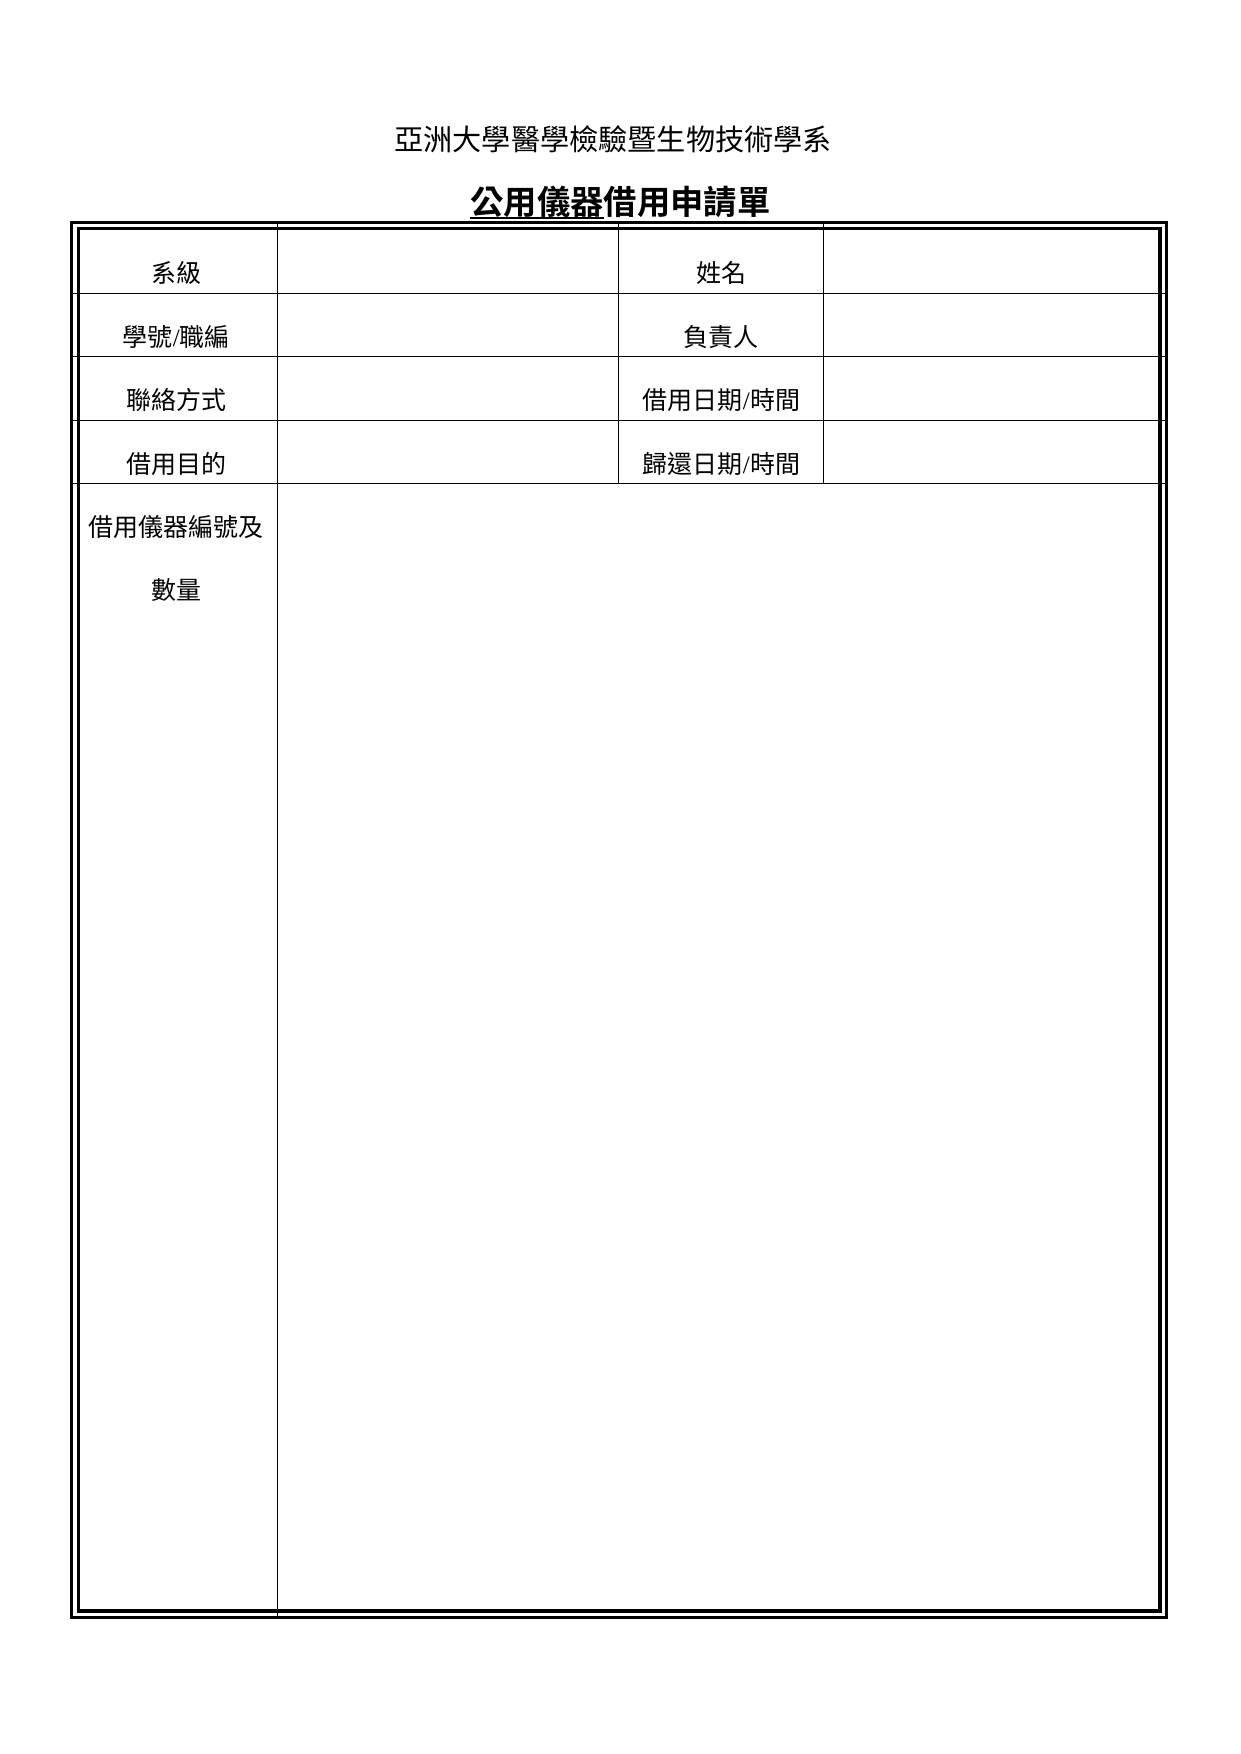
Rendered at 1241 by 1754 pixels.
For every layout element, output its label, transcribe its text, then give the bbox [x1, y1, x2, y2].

table_cell [824, 357, 1158, 420]
table_cell [278, 484, 1158, 1609]
table_cell [278, 421, 618, 483]
table_cell 歸還日期/時間 [619, 421, 823, 483]
table_cell [278, 357, 618, 420]
table_cell [278, 294, 618, 356]
table_header 姓名 [619, 230, 823, 293]
table_cell 借用日期/時間 [619, 357, 823, 420]
text 公用儀器借用申請單 [75, 158, 1165, 221]
table_header 系級 [75, 224, 277, 293]
table_cell 借用儀器編號及數量 [80, 484, 277, 1609]
table_cell 負責人 [619, 294, 823, 356]
table_cell [824, 294, 1158, 356]
table_header [824, 230, 1158, 293]
table_header [278, 230, 618, 293]
table_cell 學號/職編 [80, 294, 277, 356]
text 亞洲大學醫學檢驗暨生物技術學系 [75, 96, 1165, 158]
table_cell [824, 421, 1158, 483]
table_header [824, 224, 1163, 293]
table_cell 借用目的 [80, 421, 277, 483]
table_cell 聯絡方式 [80, 357, 277, 420]
